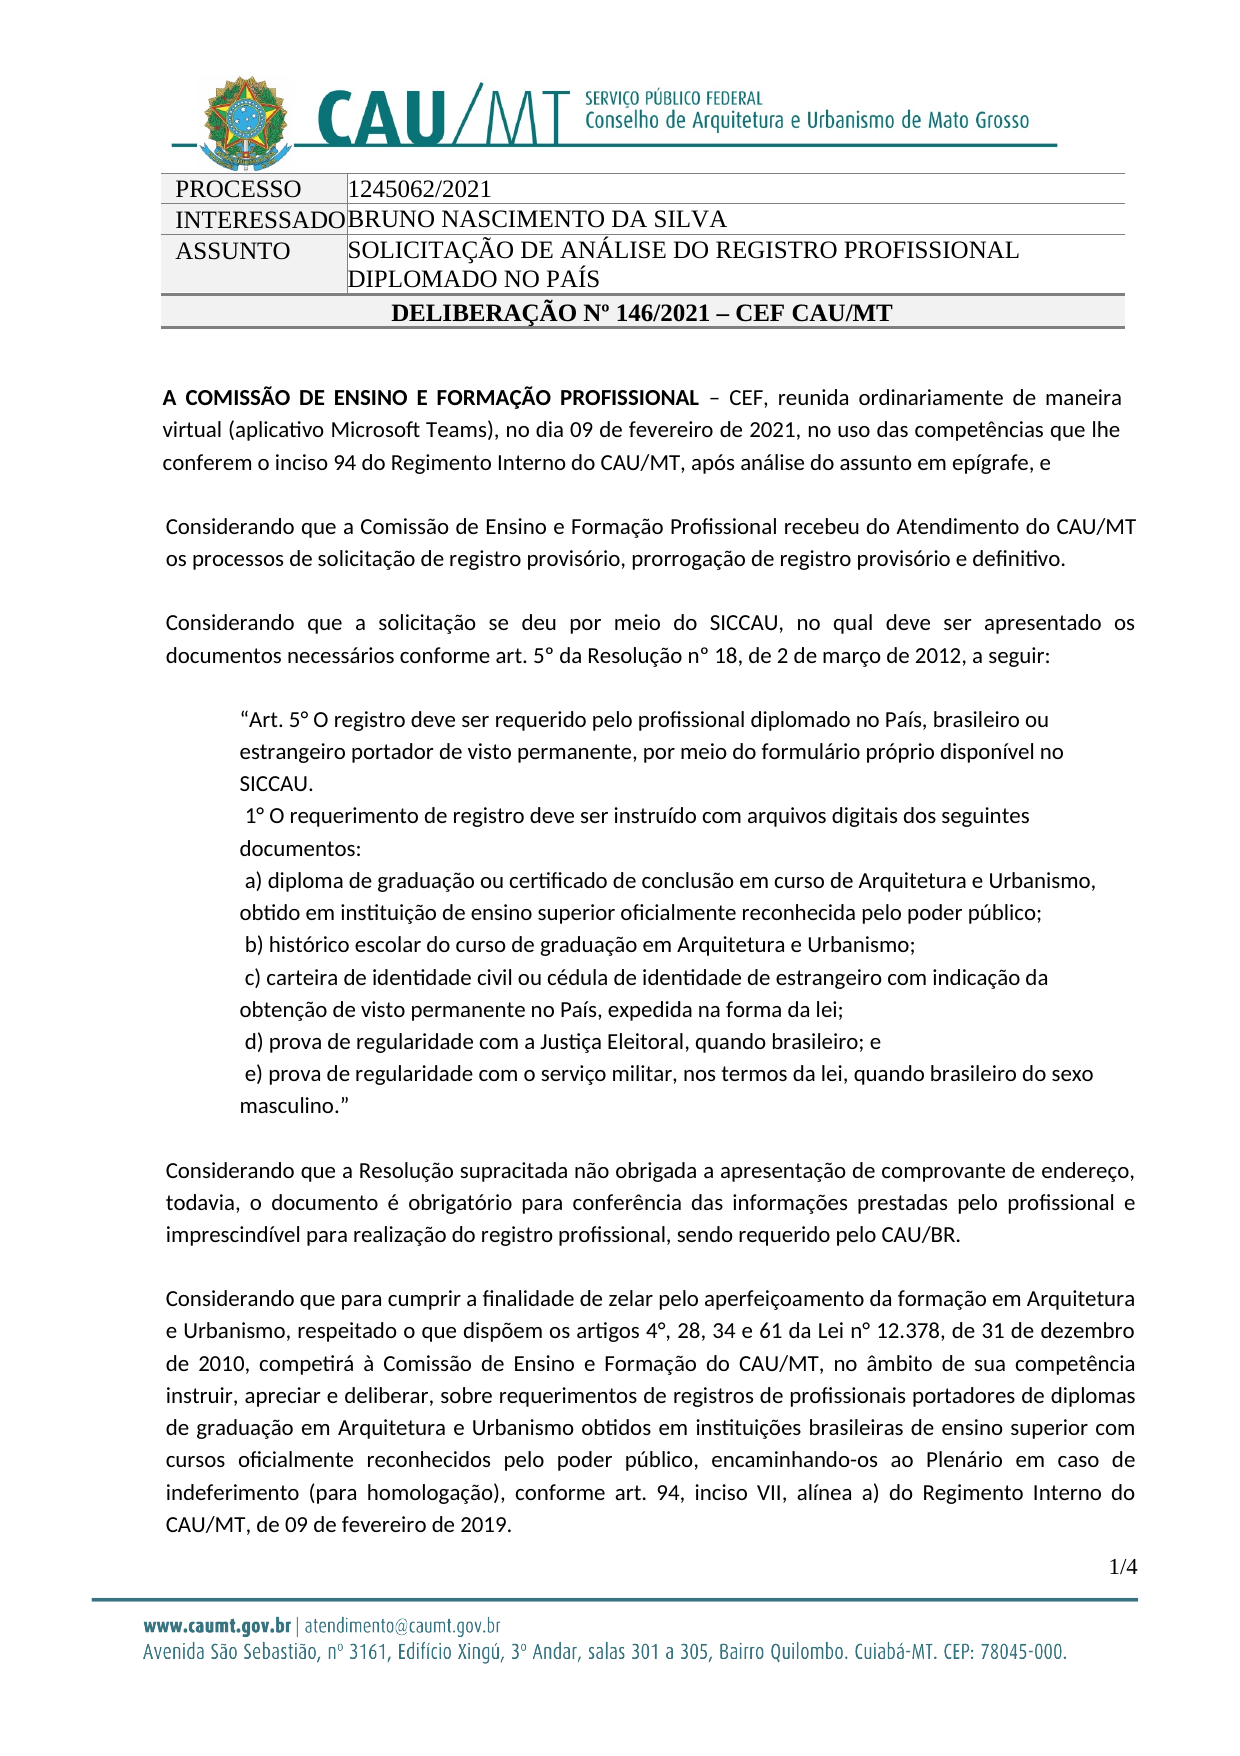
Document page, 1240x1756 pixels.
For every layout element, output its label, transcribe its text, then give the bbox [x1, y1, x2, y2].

text Considerando que a Resolução supracitada não obrigada a apresentação de comprovante de endereço, todavia, o documento é obrigatório para conferência das informações prestadas pelo profissional e imprescindível para realização do registro profissional, sendo requerido pelo CAU/BR. [166, 1156, 1137, 1248]
text A COMISSÃO DE ENSINO E FORMAÇÃO PROFISSIONAL – CEF, reunida ordinariamente de maneira virtual (aplicativo Microsoft Teams), no dia 09 de fevereiro de 2021, no uso das competências que lhe conferem o inciso 94 do Regimento Interno do CAU/MT, após análise do assunto em epígrafe, e [162, 383, 1123, 476]
text c) carteira de identidade civil ou cédula de identidade de estrangeiro com indicação da obtenção de visto permanente no País, expedida na forma da lei; [239, 963, 1137, 1023]
text “Art. 5° O registro deve ser requerido pelo profissional diplomado no País, brasileiro ou estrangeiro portador de visto permanente, por meio do formulário próprio disponível no SICCAU. [239, 705, 1137, 797]
text 1° O requerimento de registro deve ser instruído com arquivos digitais dos seguintes documentos: [239, 802, 1137, 862]
text Considerando que para cumprir a finalidade de zelar pelo aperfeiçoamento da formação em Arquitetura e Urbanismo, respeitado o que dispõem os artigos 4°, 28, 34 e 61 da Lei n° 12.378, de 31 de dezembro de 2010, competirá à Comissão de Ensino e Formação do CAU/MT, no âmbito de sua competência instruir, apreciar e deliberar, sobre requerimentos de registros de profissionais portadores de diplomas de graduação em Arquitetura e Urbanismo obtidos em instituições brasileiras de ensino superior com cursos oficialmente reconhecidos pelo poder público, encaminhando-os ao Plenário em caso de indeferimento (para homologação), conforme art. 94, inciso VII, alínea a) do Regimento Interno do CAU/MT, de 09 de fevereiro de 2019. [166, 1284, 1137, 1538]
text d) prova de regularidade com a Justiça Eleitoral, quando brasileiro; e [239, 1027, 1137, 1055]
text b) histórico escolar do curso de graduação em Arquitetura e Urbanismo; [239, 930, 1137, 958]
text Considerando que a solicitação se deu por meio do SICCAU, no qual deve ser apresentado os documentos necessários conforme art. 5º da Resolução nº 18, de 2 de março de 2012, a seguir: [166, 608, 1137, 669]
text a) diploma de graduação ou certificado de conclusão em curso de Arquitetura e Urbanismo, obtido em instituição de ensino superior oficialmente reconhecida pelo poder público; [239, 866, 1137, 926]
text Considerando que a Comissão de Ensino e Formação Profissional recebeu do Atendimento do CAU/MT os processos de solicitação de registro provisório, prorrogação de registro provisório e definitivo. [166, 512, 1137, 572]
text e) prova de regularidade com o serviço militar, nos termos da lei, quando brasileiro do sexo masculino.” [239, 1059, 1137, 1119]
